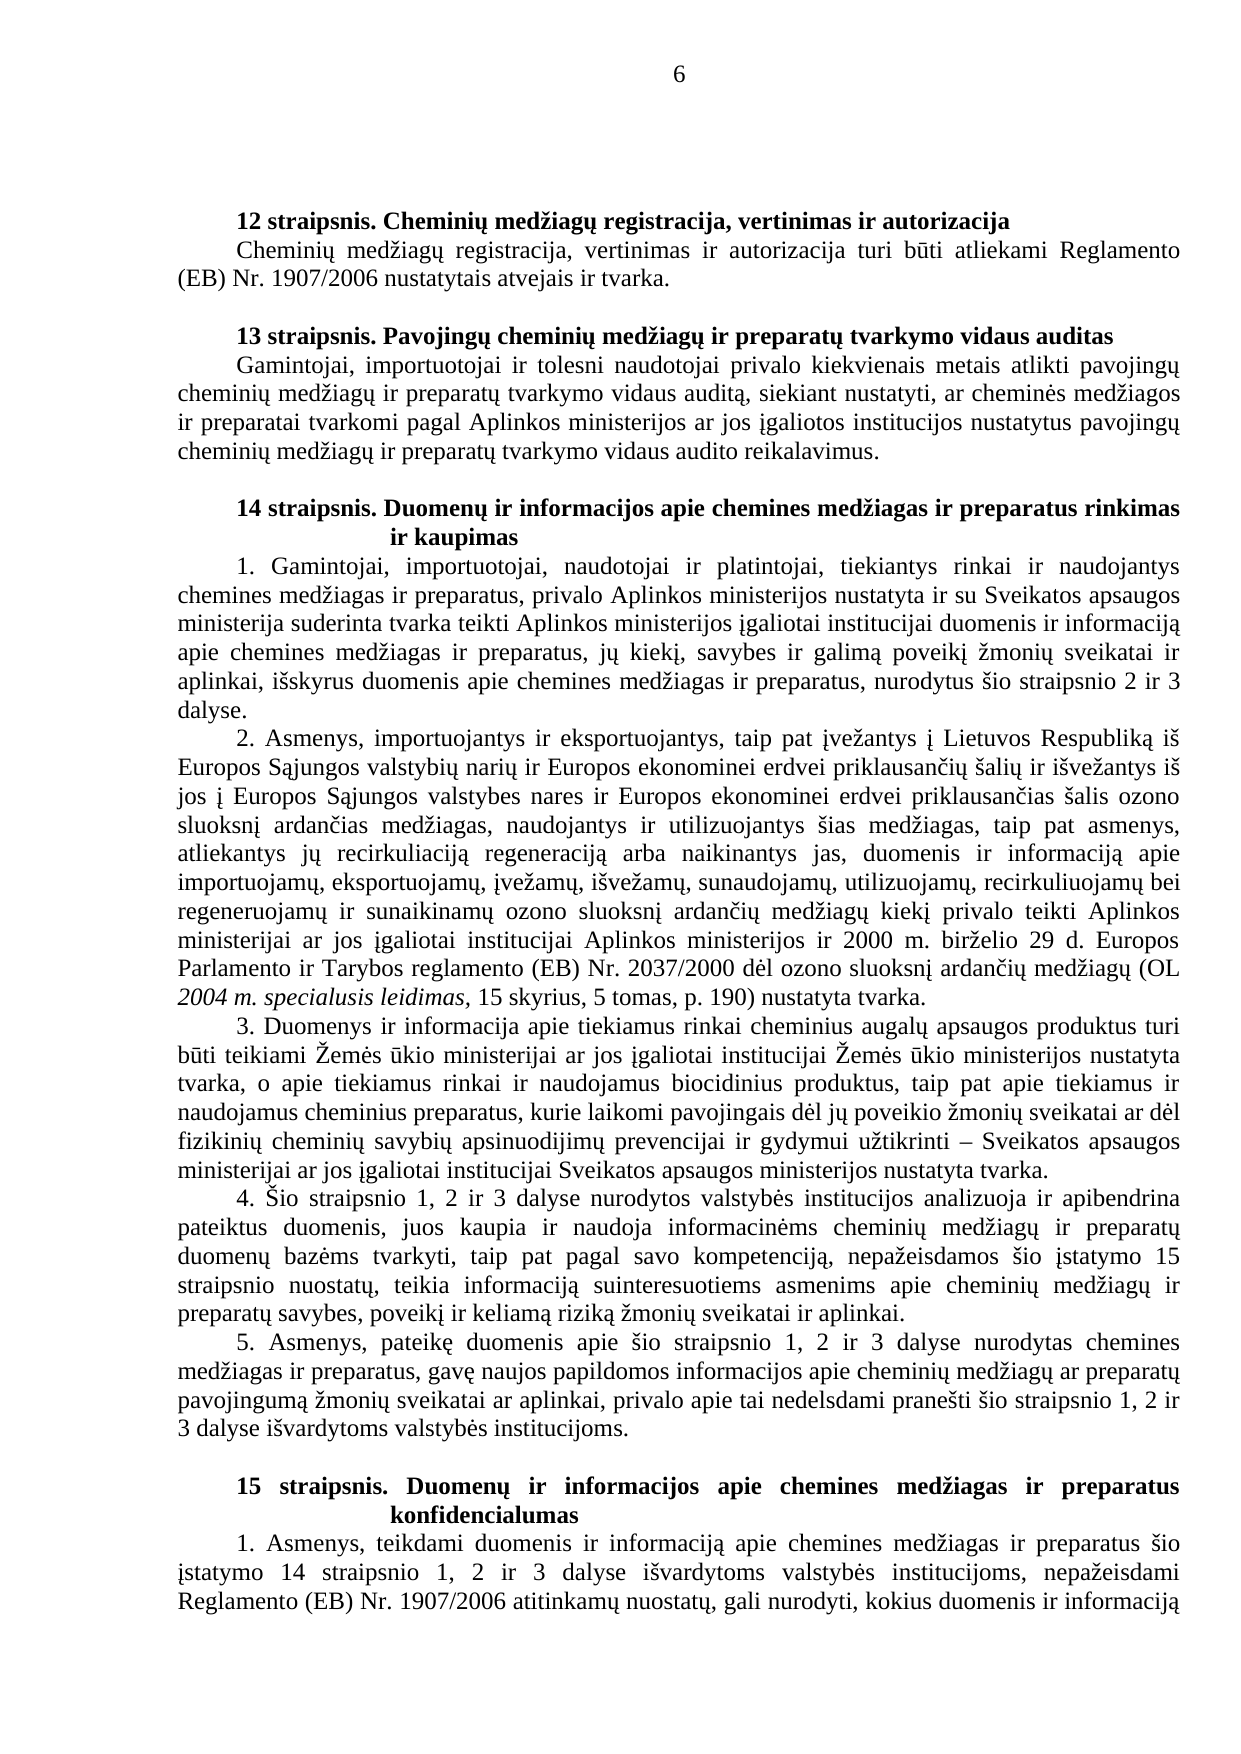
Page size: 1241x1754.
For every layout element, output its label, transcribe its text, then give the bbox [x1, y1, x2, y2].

text 2. Asmenys, importuojantys ir eksportuojantys, taip pat įvežantys į Lietuvos Respubliką iš Europos Sąjungos valstybių narių ir Europos ekonominei erdvei priklausančių šalių ir išvežantys iš jos į Europos Sąjungos valstybes nares ir Europos ekonominei erdvei priklausančias šalis ozono sluoksnį ardančias medžiagas, naudojantys ir utilizuojantys šias medžiagas, taip pat asmenys, atliekantys jų recirkuliaciją regeneraciją arba naikinantys jas, duomenis ir informaciją apie importuojamų, eksportuojamų, įvežamų, išvežamų, sunaudojamų, utilizuojamų, recirkuliuojamų bei regeneruojamų ir sunaikinamų ozono sluoksnį ardančių medžiagų kiekį privalo teikti Aplinkos ministerijai ar jos įgaliotai institucijai Aplinkos ministerijos ir 2000 m. birželio 29 d. Europos Parlamento ir Tarybos reglamento (EB) Nr. 2037/2000 dėl ozono sluoksnį ardančių medžiagų (OL 2004 m. specialusis leidimas, 15 skyrius, 5 tomas, p. 190) nustatyta tvarka. [177, 723, 1181, 1011]
text 13 straipsnis. Pavojingų cheminių medžiagų ir preparatų tvarkymo vidaus auditas [177, 321, 1181, 350]
text 15 straipsnis. Duomenų ir informacijos apie chemines medžiagas ir preparatus konfidencialumas [236, 1471, 1181, 1528]
text 4. Šio straipsnio 1, 2 ir 3 dalyse nurodytos valstybės institucijos analizuoja ir apibendrina pateiktus duomenis, juos kaupia ir naudoja informacinėms cheminių medžiagų ir preparatų duomenų bazėms tvarkyti, taip pat pagal savo kompetenciją, nepažeisdamos šio įstatymo 15 straipsnio nuostatų, teikia informaciją suinteresuotiems asmenims apie cheminių medžiagų ir preparatų savybes, poveikį ir keliamą riziką žmonių sveikatai ir aplinkai. [177, 1183, 1181, 1327]
text 3. Duomenys ir informacija apie tiekiamus rinkai cheminius augalų apsaugos produktus turi būti teikiami Žemės ūkio ministerijai ar jos įgaliotai institucijai Žemės ūkio ministerijos nustatyta tvarka, o apie tiekiamus rinkai ir naudojamus biocidinius produktus, taip pat apie tiekiamus ir naudojamus cheminius preparatus, kurie laikomi pavojingais dėl jų poveikio žmonių sveikatai ar dėl fizikinių cheminių savybių apsinuodijimų prevencijai ir gydymui užtikrinti – Sveikatos apsaugos ministerijai ar jos įgaliotai institucijai Sveikatos apsaugos ministerijos nustatyta tvarka. [177, 1011, 1181, 1183]
text 1. Asmenys, teikdami duomenis ir informaciją apie chemines medžiagas ir preparatus šio įstatymo 14 straipsnio 1, 2 ir 3 dalyse išvardytoms valstybės institucijoms, nepažeisdami Reglamento (EB) Nr. 1907/2006 atitinkamų nuostatų, gali nurodyti, kokius duomenis ir informaciją [177, 1528, 1181, 1615]
text 1. Gamintojai, importuotojai, naudotojai ir platintojai, tiekiantys rinkai ir naudojantys chemines medžiagas ir preparatus, privalo Aplinkos ministerijos nustatyta ir su Sveikatos apsaugos ministerija suderinta tvarka teikti Aplinkos ministerijos įgaliotai institucijai duomenis ir informaciją apie chemines medžiagas ir preparatus, jų kiekį, savybes ir galimą poveikį žmonių sveikatai ir aplinkai, išskyrus duomenis apie chemines medžiagas ir preparatus, nurodytus šio straipsnio 2 ir 3 dalyse. [177, 551, 1181, 723]
text Gamintojai, importuotojai ir tolesni naudotojai privalo kiekvienais metais atlikti pavojingų cheminių medžiagų ir preparatų tvarkymo vidaus auditą, siekiant nustatyti, ar cheminės medžiagos ir preparatai tvarkomi pagal Aplinkos ministerijos ar jos įgaliotos institucijos nustatytus pavojingų cheminių medžiagų ir preparatų tvarkymo vidaus audito reikalavimus. [177, 350, 1181, 465]
text 14 straipsnis. Duomenų ir informacijos apie chemines medžiagas ir preparatus rinkimas ir kaupimas [236, 493, 1181, 551]
text 5. Asmenys, pateikę duomenis apie šio straipsnio 1, 2 ir 3 dalyse nurodytas chemines medžiagas ir preparatus, gavę naujos papildomos informacijos apie cheminių medžiagų ar preparatų pavojingumą žmonių sveikatai ar aplinkai, privalo apie tai nedelsdami pranešti šio straipsnio 1, 2 ir 3 dalyse išvardytoms valstybės institucijoms. [177, 1327, 1181, 1442]
text 12 straipsnis. Cheminių medžiagų registracija, vertinimas ir autorizacija [177, 206, 1181, 235]
text Cheminių medžiagų registracija, vertinimas ir autorizacija turi būti atliekami Reglamento (EB) Nr. 1907/2006 nustatytais atvejais ir tvarka. [177, 235, 1181, 292]
